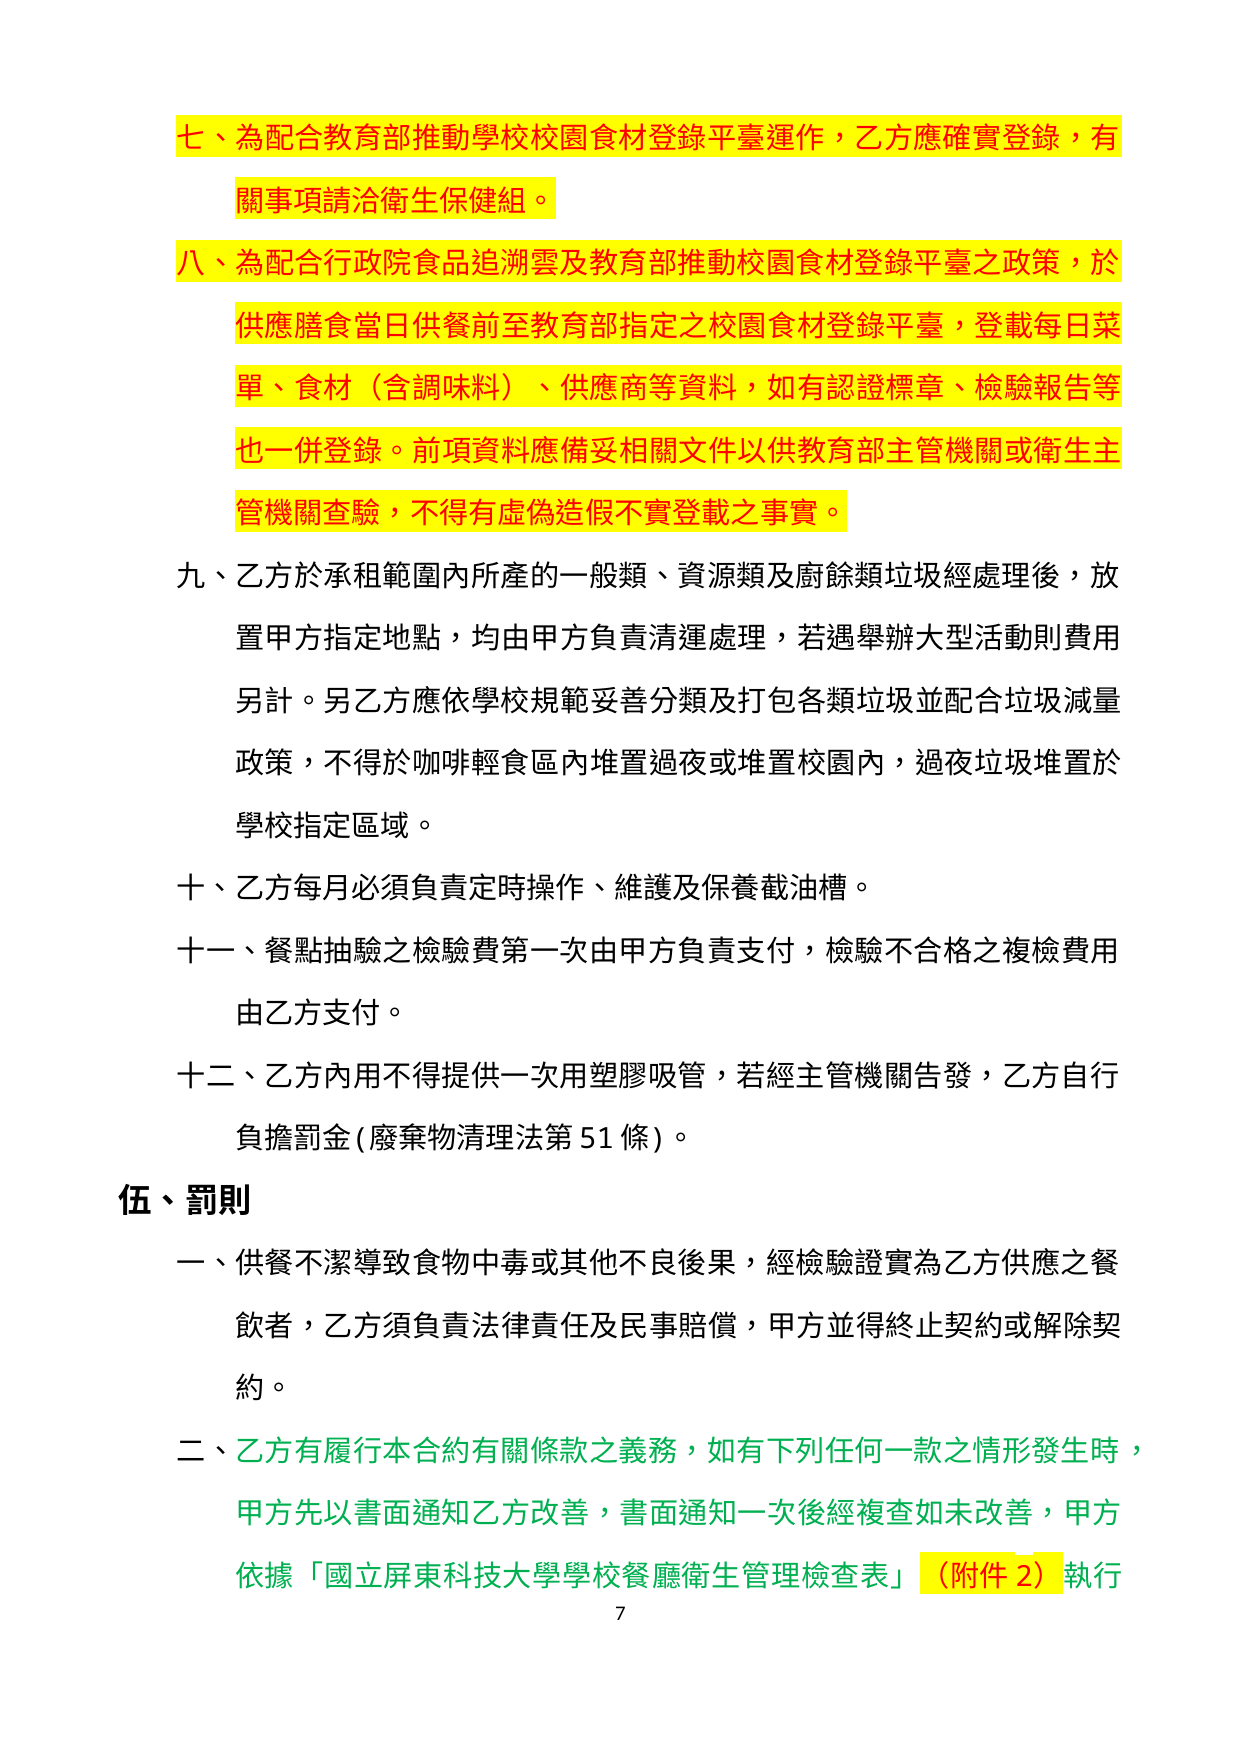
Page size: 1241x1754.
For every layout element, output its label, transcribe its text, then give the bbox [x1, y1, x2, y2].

text 十、乙方每月必須負責定時操作、維護及保養截油槽。 [176, 844, 1122, 907]
text 八、為配合行政院食品追溯雲及教育部推動校園食材登錄平臺之政策，於供應膳食當日供餐前至教育部指定之校園食材登錄平臺，登載每日菜單、食材（含調味料）、供應商等資料，如有認證標章、檢驗報告等也一併登錄。前項資料應備妥相關文件以供教育部主管機關或衛生主管機關查驗，不得有虛偽造假不實登載之事實。 [176, 219, 1122, 532]
text 七、為配合教育部推動學校校園食材登錄平臺運作，乙方應確實登錄，有關事項請洽衛生保健組。 [176, 94, 1122, 219]
text 十二、乙方內用不得提供一次用塑膠吸管，若經主管機關告發，乙方自行負擔罰金(廢棄物清理法第51條)。 [176, 1032, 1122, 1157]
text 二、乙方有履行本合約有關條款之義務，如有下列任何一款之情形發生時，甲方先以書面通知乙方改善，書面通知一次後經複查如未改善，甲方依據「國立屏東科技大學學校餐廳衛生管理檢查表」（附件2）執行檢查暨扣分計點規範可對乙方罰款新台幣伍仟元整，且得連續罰款,經通知改進後複檢仍不合格者,甲方得終止契約或解除契約。 [176, 1407, 1122, 1594]
text 九、乙方於承租範圍內所產的一般類、資源類及廚餘類垃圾經處理後，放置甲方指定地點，均由甲方負責清運處理，若遇舉辦大型活動則費用另計。另乙方應依學校規範妥善分類及打包各類垃圾並配合垃圾減量政策，不得於咖啡輕食區內堆置過夜或堆置校園內，過夜垃圾堆置於學校指定區域。 [176, 532, 1122, 844]
text 伍、罰則 [118, 1157, 1122, 1219]
text 十一、餐點抽驗之檢驗費第一次由甲方負責支付，檢驗不合格之複檢費用由乙方支付。 [176, 907, 1122, 1032]
text 一、供餐不潔導致食物中毒或其他不良後果，經檢驗證實為乙方供應之餐飲者，乙方須負責法律責任及民事賠償，甲方並得終止契約或解除契約。 [176, 1219, 1122, 1407]
